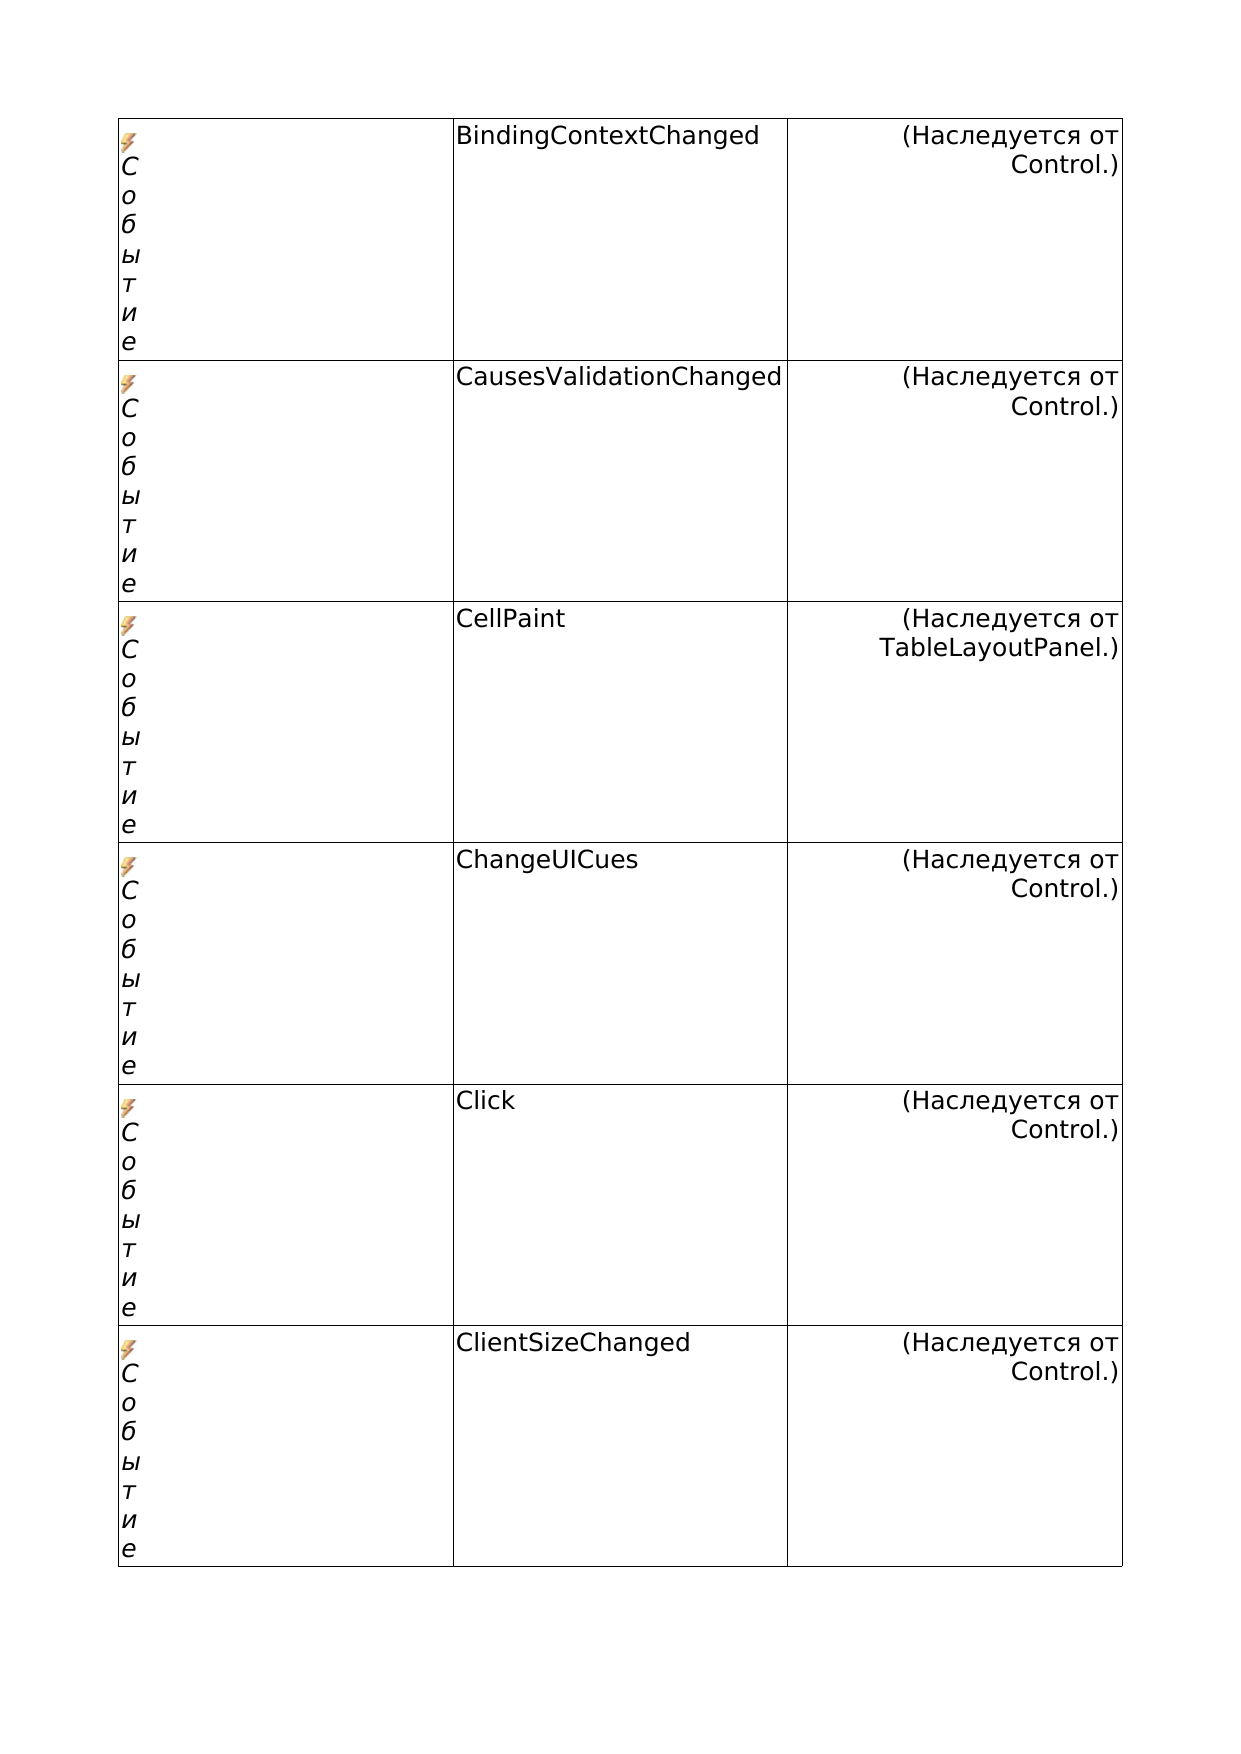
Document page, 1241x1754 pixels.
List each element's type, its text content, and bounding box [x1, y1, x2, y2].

table_cell [119, 119, 453, 359]
picture [121, 133, 137, 153]
table_cell Click [454, 1085, 787, 1325]
table_cell [119, 843, 453, 1083]
picture [121, 857, 137, 877]
picture [121, 375, 137, 394]
table_cell (Наследуется от Control.) [788, 843, 1122, 1083]
table_cell (Наследуется от Control.) [788, 1326, 1122, 1566]
picture [121, 1099, 137, 1118]
table_cell [119, 1326, 453, 1566]
table_cell BindingContextChanged [454, 119, 787, 359]
table_cell [119, 361, 453, 601]
table_cell (Наследуется от Control.) [788, 119, 1122, 359]
picture [121, 616, 137, 636]
table_cell [119, 602, 453, 842]
table_cell [119, 1085, 453, 1325]
table_cell CausesValidationChanged [454, 361, 787, 601]
table_cell CellPaint [454, 602, 787, 842]
table_cell ChangeUICues [454, 843, 787, 1083]
table_cell (Наследуется от Control.) [788, 361, 1122, 601]
table_cell (Наследуется от TableLayoutPanel.) [788, 602, 1122, 842]
picture [121, 1340, 137, 1360]
table_cell (Наследуется от Control.) [788, 1085, 1122, 1325]
table_cell ClientSizeChanged [454, 1326, 787, 1566]
